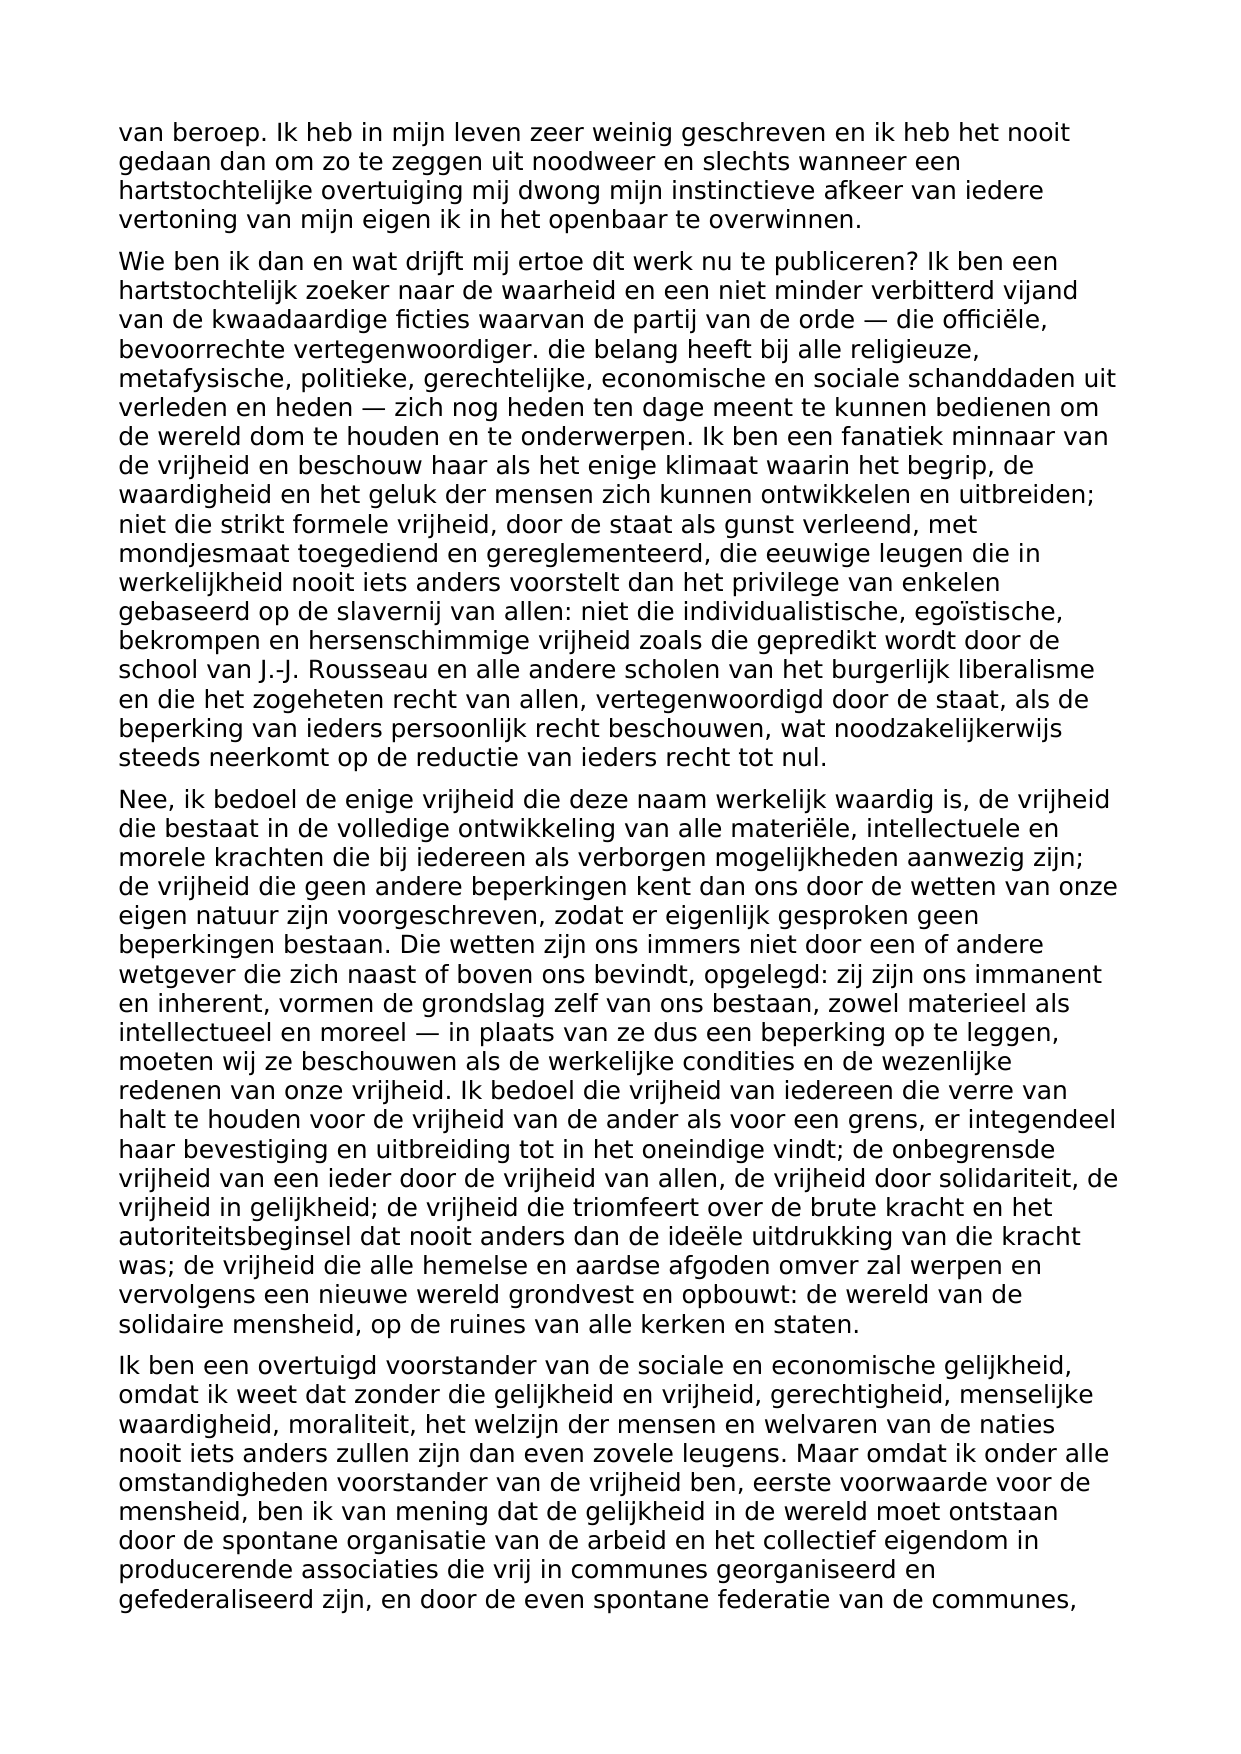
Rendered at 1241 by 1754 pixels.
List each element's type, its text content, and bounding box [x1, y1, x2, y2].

text Wie ben ik dan en wat drijft mij ertoe dit werk nu te publiceren? Ik ben een hartstochtelijk zoeker naar de waarheid en een niet minder verbitterd vijand van de kwaadaardige ficties waarvan de partij van de orde — die officiële, bevoorrechte vertegenwoordiger. die belang heeft bij alle religieuze, metafysische, politieke, gerechtelijke, economische en sociale schanddaden uit verleden en heden — zich nog heden ten dage meent te kunnen bedienen om de wereld dom te houden en te onderwerpen. Ik ben een fanatiek minnaar van de vrijheid en beschouw haar als het enige klimaat waarin het begrip, de waardigheid en het geluk der mensen zich kunnen ontwikkelen en uitbreiden; niet die strikt formele vrijheid, door de staat als gunst verleend, met mondjesmaat toegediend en gereglementeerd, die eeuwige leugen die in werkelijkheid nooit iets anders voorstelt dan het privilege van enkelen gebaseerd op de slavernij van allen: niet die individualistische, egoïstische, bekrompen en hersenschimmige vrijheid zoals die gepredikt wordt door de school van J.-J. Rousseau en alle andere scholen van het burgerlijk liberalisme en die het zogeheten recht van allen, vertegenwoordigd door de staat, als de beperking van ieders persoonlijk recht beschouwen, wat noodzakelijkerwijs steeds neerkomt op de reductie van ieders recht tot nul. [118, 247, 1122, 772]
text van beroep. Ik heb in mijn leven zeer weinig geschreven en ik heb het nooit gedaan dan om zo te zeggen uit noodweer en slechts wanneer een hartstochtelijke overtuiging mij dwong mijn instinctieve afkeer van iedere vertoning van mijn eigen ik in het openbaar te overwinnen. [118, 118, 1122, 235]
text Nee, ik bedoel de enige vrijheid die deze naam werkelijk waardig is, de vrijheid die bestaat in de volledige ontwikkeling van alle materiële, intellectuele en morele krachten die bij iedereen als verborgen mogelijkheden aanwezig zijn; de vrijheid die geen andere beperkingen kent dan ons door de wetten van onze eigen natuur zijn voorgeschreven, zodat er eigenlijk gesproken geen beperkingen bestaan. Die wetten zijn ons immers niet door een of andere wetgever die zich naast of boven ons bevindt, opgelegd: zij zijn ons immanent en inherent, vormen de grondslag zelf van ons bestaan, zowel materieel als intellectueel en moreel — in plaats van ze dus een beperking op te leggen, moeten wij ze beschouwen als de werkelijke condities en de wezenlijke redenen van onze vrijheid. Ik bedoel die vrijheid van iedereen die verre van halt te houden voor de vrijheid van de ander als voor een grens, er integendeel haar bevestiging en uitbreiding tot in het oneindige vindt; de onbegrensde vrijheid van een ieder door de vrijheid van allen, de vrijheid door solidariteit, de vrijheid in gelijkheid; de vrijheid die triomfeert over de brute kracht en het autoriteitsbeginsel dat nooit anders dan de ideële uitdrukking van die kracht was; de vrijheid die alle hemelse en aardse afgoden omver zal werpen en vervolgens een nieuwe wereld grondvest en opbouwt: de wereld van de solidaire mensheid, op de ruines van alle kerken en staten. [118, 785, 1122, 1339]
text Ik ben een overtuigd voorstander van de sociale en economische gelijkheid, omdat ik weet dat zonder die gelijkheid en vrijheid, gerechtigheid, menselijke waardigheid, moraliteit, het welzijn der mensen en welvaren van de naties nooit iets anders zullen zijn dan even zovele leugens. Maar omdat ik onder alle omstandigheden voorstander van de vrijheid ben, eerste voorwaarde voor de mensheid, ben ik van mening dat de gelijkheid in de wereld moet ontstaan door de spontane organisatie van de arbeid en het collectief eigendom in producerende associaties die vrij in communes georganiseerd en gefederaliseerd zijn, en door de even spontane federatie van de communes, [118, 1351, 1122, 1614]
